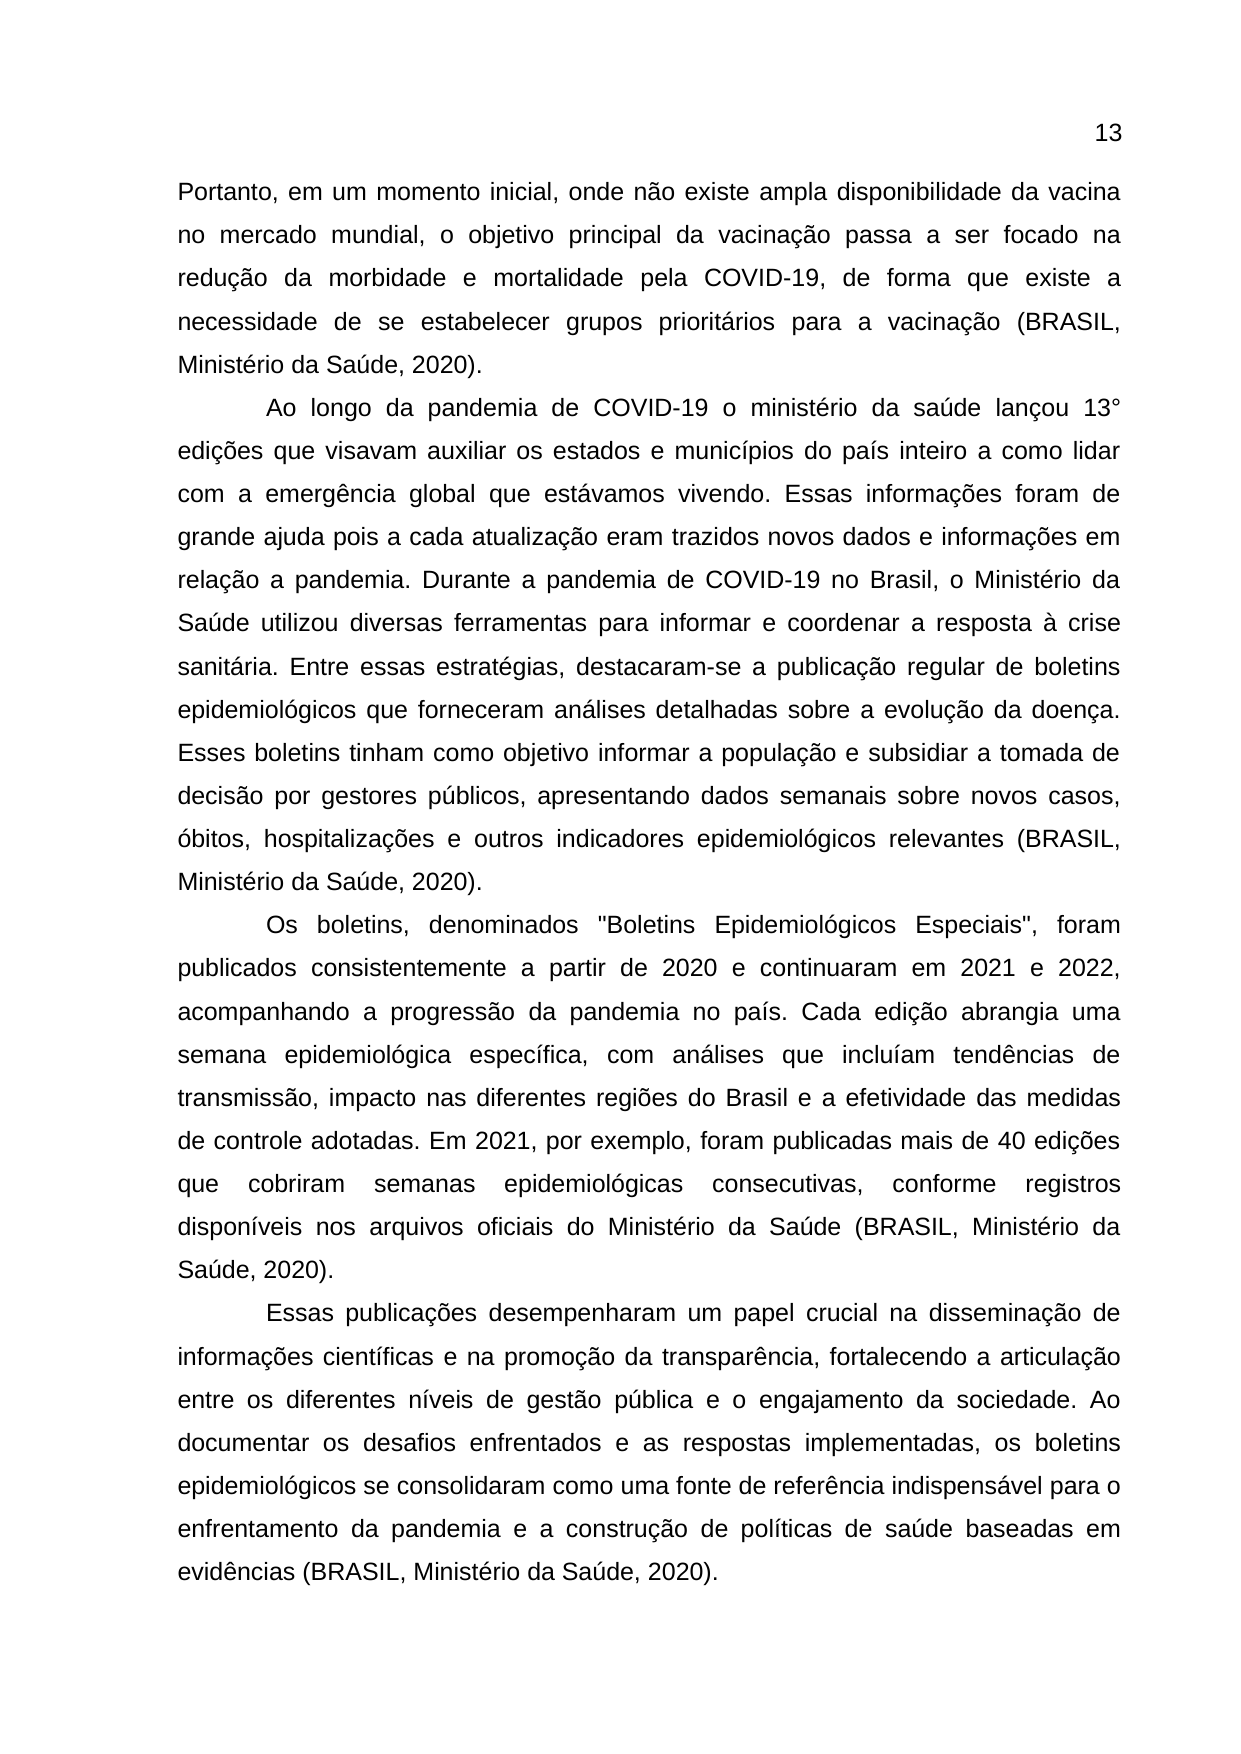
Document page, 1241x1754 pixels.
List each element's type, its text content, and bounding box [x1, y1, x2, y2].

text Ao longo da pandemia de COVID-19 o ministério da saúde lançou 13° edições que visavam auxiliar os estados e municípios do país inteiro a como lidar com a emergência global que estávamos vivendo. Essas informações foram de grande ajuda pois a cada atualização eram trazidos novos dados e informações em relação a pandemia. Durante a pandemia de COVID-19 no Brasil, o Ministério da Saúde utilizou diversas ferramentas para informar e coordenar a resposta à crise sanitária. Entre essas estratégias, destacaram-se a publicação regular de boletins epidemiológicos que forneceram análises detalhadas sobre a evolução da doença. Esses boletins tinham como objetivo informar a população e subsidiar a tomada de decisão por gestores públicos, apresentando dados semanais sobre novos casos, óbitos, hospitalizações e outros indicadores epidemiológicos relevantes (BRASIL, Ministério da Saúde, 2020). [177, 393, 1122, 896]
text Os boletins, denominados "Boletins Epidemiológicos Especiais", foram publicados consistentemente a partir de 2020 e continuaram em 2021 e 2022, acompanhando a progressão da pandemia no país. Cada edição abrangia uma semana epidemiológica específica, com análises que incluíam tendências de transmissão, impacto nas diferentes regiões do Brasil e a efetividade das medidas de controle adotadas. Em 2021, por exemplo, foram publicadas mais de 40 edições que cobriram semanas epidemiológicas consecutivas, conforme registros disponíveis nos arquivos oficiais do Ministério da Saúde (BRASIL, Ministério da Saúde, 2020). [177, 910, 1122, 1284]
text Essas publicações desempenharam um papel crucial na disseminação de informações científicas e na promoção da transparência, fortalecendo a articulação entre os diferentes níveis de gestão pública e o engajamento da sociedade. Ao documentar os desafios enfrentados e as respostas implementadas, os boletins epidemiológicos se consolidaram como uma fonte de referência indispensável para o enfrentamento da pandemia e a construção de políticas de saúde baseadas em evidências (BRASIL, Ministério da Saúde, 2020). [177, 1298, 1122, 1586]
text Portanto, em um momento inicial, onde não existe ampla disponibilidade da vacina no mercado mundial, o objetivo principal da vacinação passa a ser focado na redução da morbidade e mortalidade pela COVID-19, de forma que existe a necessidade de se estabelecer grupos prioritários para a vacinação (BRASIL, Ministério da Saúde, 2020). [177, 177, 1122, 378]
